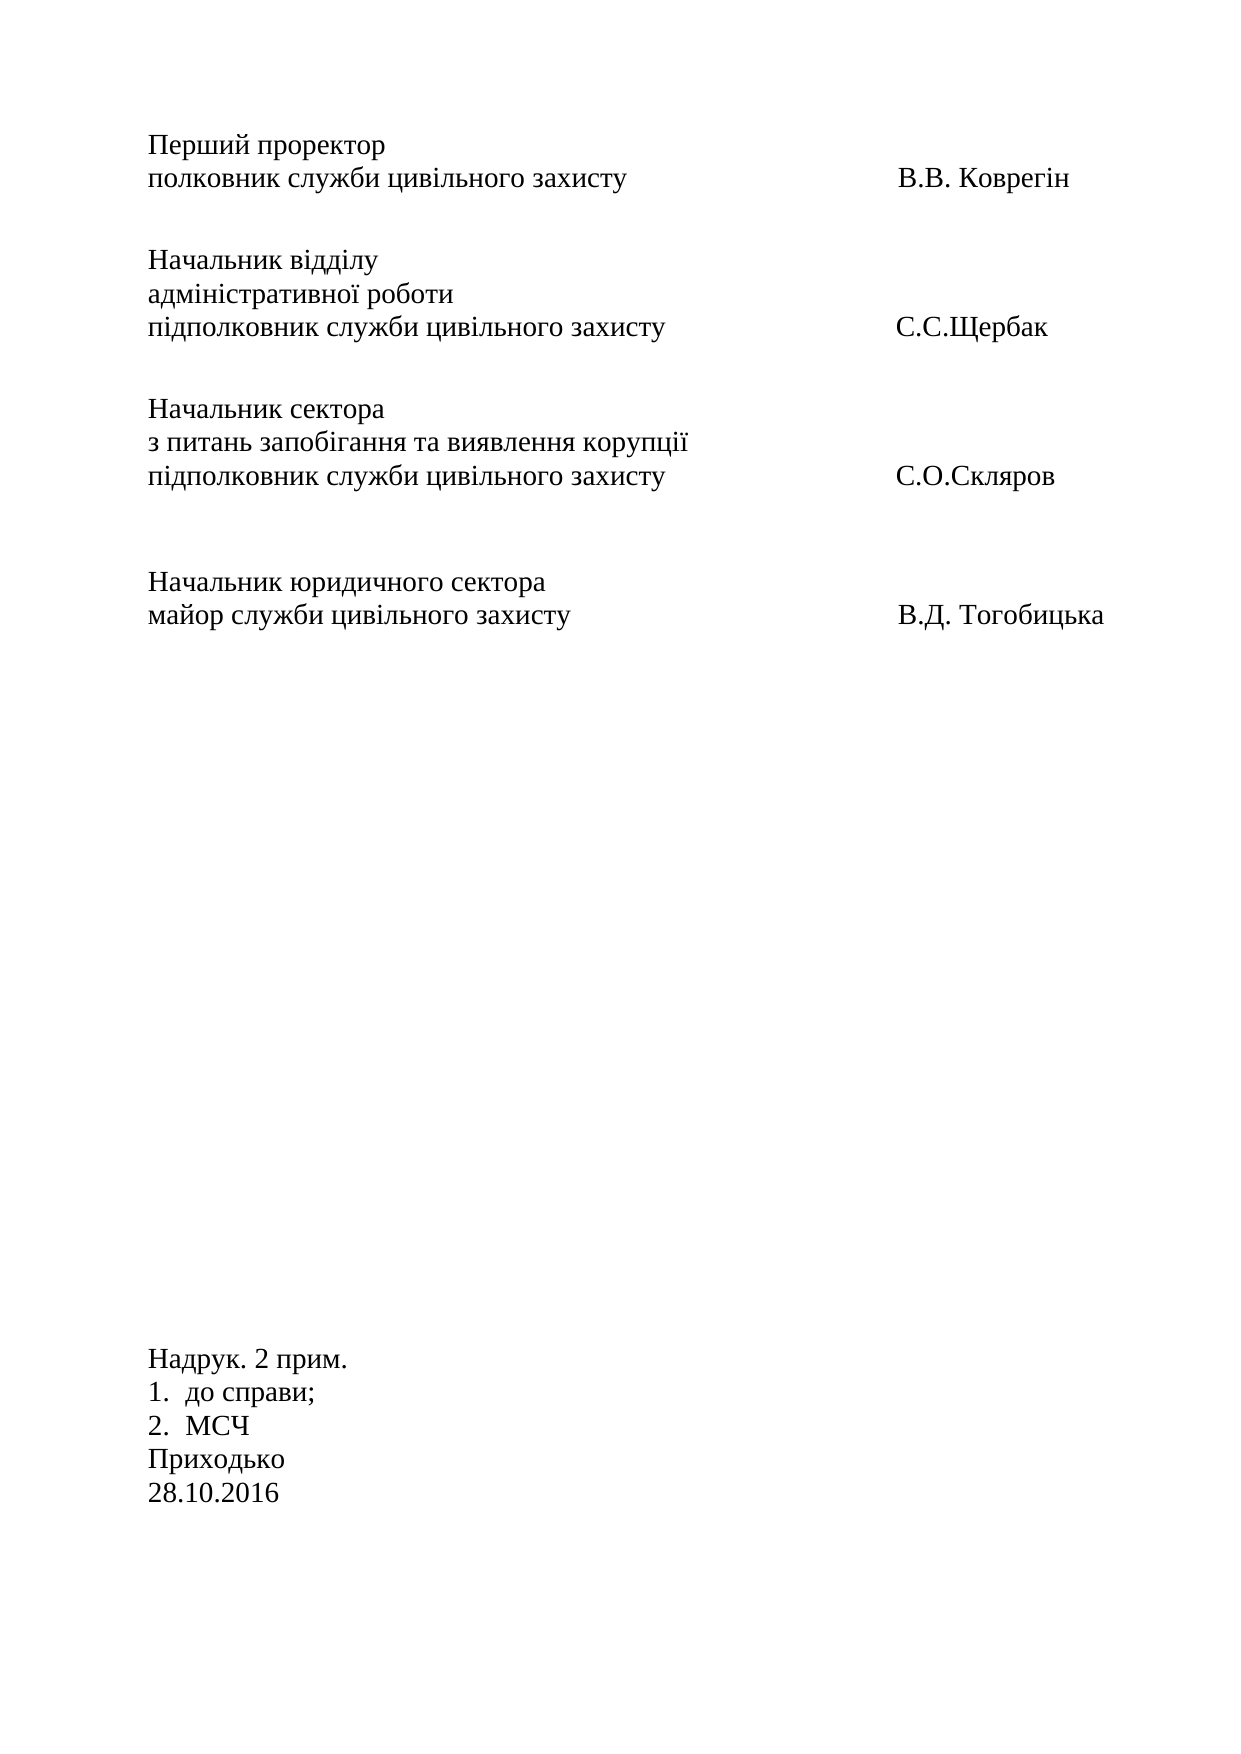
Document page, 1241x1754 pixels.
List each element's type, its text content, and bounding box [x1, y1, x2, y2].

text Надрук. 2 прим. [148, 1341, 1181, 1374]
text майор служби цивільного захисту В.Д. Тогобицька [148, 597, 1181, 631]
text Перший проректор [148, 127, 1181, 161]
text підполковник служби цивільного захисту С.О.Скляров [148, 458, 1181, 492]
text з питань запобігання та виявлення корупції [148, 424, 1181, 458]
text полковник служби цивільного захисту В.В. Коврегін [148, 161, 1181, 194]
list до справи; [148, 1374, 1181, 1408]
list МСЧ [148, 1408, 1181, 1442]
text 28.10.2016 [148, 1475, 1181, 1509]
text Начальник сектора [148, 391, 1181, 424]
text Приходько [148, 1442, 1181, 1475]
text адміністративної роботи [148, 276, 1181, 309]
text Начальник відділу [148, 242, 1181, 276]
text Начальник юридичного сектора [148, 564, 1181, 597]
text підполковник служби цивільного захисту С.С.Щербак [148, 309, 1181, 343]
